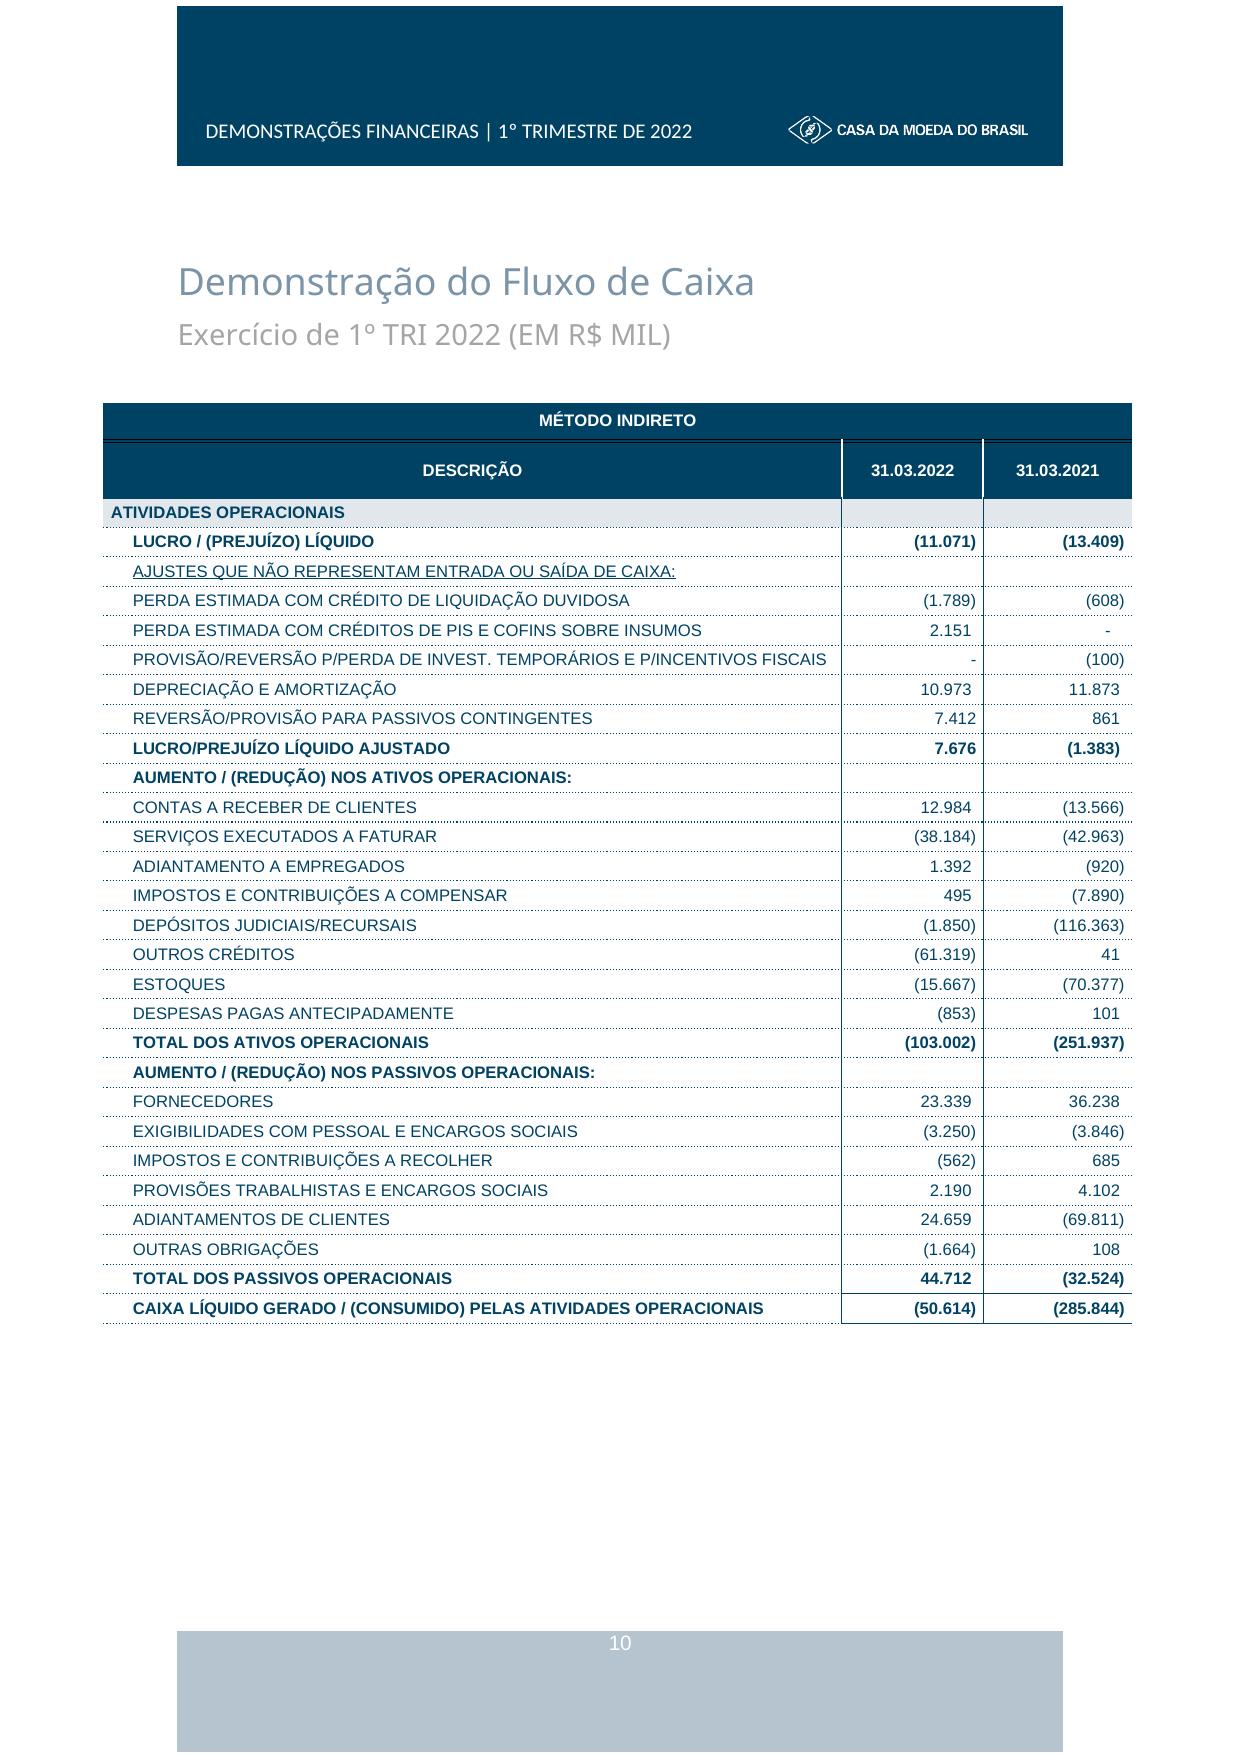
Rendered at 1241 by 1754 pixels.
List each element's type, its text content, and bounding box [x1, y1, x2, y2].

table_cell LUCRO/PREJUÍZO LÍQUIDO AJUSTADO [103, 733, 841, 762]
table_cell (920) [984, 851, 1132, 880]
table_cell (103.002) [842, 1028, 983, 1057]
table_cell IMPOSTOS E CONTRIBUIÇÕES A RECOLHER [103, 1146, 841, 1175]
table_cell SERVIÇOS EXECUTADOS A FATURAR [103, 821, 841, 851]
table_cell [984, 499, 1132, 527]
table_cell 4.102 [984, 1175, 1132, 1204]
table_cell (285.844) [984, 1294, 1132, 1322]
table_cell [842, 1057, 983, 1087]
table_cell - [984, 615, 1132, 644]
table_cell DEPÓSITOS JUDICIAIS/RECURSAIS [103, 910, 841, 939]
table_cell 24.659 [842, 1205, 983, 1234]
table_cell (13.566) [984, 792, 1132, 821]
table_cell 44.712 [842, 1264, 983, 1293]
table_cell ADIANTAMENTO A EMPREGADOS [103, 851, 841, 880]
table_cell 685 [984, 1146, 1132, 1175]
table_cell AUMENTO / (REDUÇÃO) NOS ATIVOS OPERACIONAIS: [103, 763, 841, 792]
table_cell (50.614) [842, 1294, 983, 1322]
table_cell LUCRO / (PREJUÍZO) LÍQUIDO [103, 527, 841, 556]
table_cell IMPOSTOS E CONTRIBUIÇÕES A COMPENSAR [103, 880, 841, 910]
table_cell ESTOQUES [103, 969, 841, 998]
table_cell [984, 1057, 1132, 1087]
table_cell REVERSÃO/PROVISÃO PARA PASSIVOS CONTINGENTES [103, 704, 841, 733]
table_cell PROVISÃO/REVERSÃO P/PERDA DE INVEST. TEMPORÁRIOS E P/INCENTIVOS FISCAIS [103, 645, 841, 674]
table_cell PERDA ESTIMADA COM CRÉDITO DE LIQUIDAÇÃO DUVIDOSA [103, 586, 841, 615]
table_cell CONTAS A RECEBER DE CLIENTES [103, 792, 841, 821]
table_cell OUTROS CRÉDITOS [103, 939, 841, 969]
table_cell (1.664) [842, 1234, 983, 1263]
table_cell 1.392 [842, 851, 983, 880]
table_cell PROVISÕES TRABALHISTAS E ENCARGOS SOCIAIS [103, 1175, 841, 1204]
table_cell 108 [984, 1234, 1132, 1263]
table_cell 495 [842, 880, 983, 910]
subtitle Demonstração do Fluxo de Caixa [177, 255, 1063, 306]
table_cell 41 [984, 939, 1132, 969]
table_cell (608) [984, 586, 1132, 615]
table_cell [984, 556, 1132, 586]
table_cell - [842, 645, 983, 674]
table_cell (7.890) [984, 880, 1132, 910]
table_header MÉTODO INDIRETO [103, 403, 1132, 439]
table_cell DESPESAS PAGAS ANTECIPADAMENTE [103, 998, 841, 1028]
table_cell DEPRECIAÇÃO E AMORTIZAÇÃO [103, 674, 841, 703]
table_cell 7.412 [842, 704, 983, 733]
table_cell TOTAL DOS ATIVOS OPERACIONAIS [103, 1028, 841, 1057]
table_cell EXIGIBILIDADES COM PESSOAL E ENCARGOS SOCIAIS [103, 1116, 841, 1146]
table_cell 23.339 [842, 1087, 983, 1116]
table_cell AUMENTO / (REDUÇÃO) NOS PASSIVOS OPERACIONAIS: [103, 1057, 841, 1087]
table_cell 861 [984, 704, 1132, 733]
table_cell (15.667) [842, 969, 983, 998]
table_cell (3.846) [984, 1116, 1132, 1146]
table_cell 7.676 [842, 733, 983, 762]
table_cell TOTAL DOS PASSIVOS OPERACIONAIS [103, 1264, 841, 1293]
table_cell AJUSTES QUE NÃO REPRESENTAM ENTRADA OU SAÍDA DE CAIXA: [103, 556, 841, 586]
table_cell (100) [984, 645, 1132, 674]
table_cell (70.377) [984, 969, 1132, 998]
table_cell (61.319) [842, 939, 983, 969]
table_cell 101 [984, 998, 1132, 1028]
table_cell 31.03.2021 [984, 443, 1132, 497]
table_cell (1.383) [984, 733, 1132, 762]
table_cell (69.811) [984, 1205, 1132, 1234]
table_cell (562) [842, 1146, 983, 1175]
table_cell (1.789) [842, 586, 983, 615]
table_cell PERDA ESTIMADA COM CRÉDITOS DE PIS E COFINS SOBRE INSUMOS [103, 615, 841, 644]
table_cell [842, 556, 983, 586]
table_cell ATIVIDADES OPERACIONAIS [103, 499, 841, 527]
table_cell (32.524) [984, 1264, 1132, 1293]
table_cell (42.963) [984, 821, 1132, 851]
table_cell (251.937) [984, 1028, 1132, 1057]
subtitle Exercício de 1º TRI 2022 (EM R$ MIL) [177, 314, 1063, 354]
table_cell (3.250) [842, 1116, 983, 1146]
table_cell 12.984 [842, 792, 983, 821]
table_cell FORNECEDORES [103, 1087, 841, 1116]
table_cell (1.850) [842, 910, 983, 939]
table_cell OUTRAS OBRIGAÇÕES [103, 1234, 841, 1263]
table_cell (853) [842, 998, 983, 1028]
table_cell CAIXA LÍQUIDO GERADO / (CONSUMIDO) PELAS ATIVIDADES OPERACIONAIS [103, 1293, 841, 1322]
table_cell DESCRIÇÃO [103, 443, 841, 497]
table_cell 10.973 [842, 674, 983, 703]
table_cell [842, 499, 983, 527]
table_cell 31.03.2022 [843, 443, 982, 497]
table_cell ADIANTAMENTOS DE CLIENTES [103, 1205, 841, 1234]
table_cell [984, 763, 1132, 792]
table_cell [842, 763, 983, 792]
table_cell 2.151 [842, 615, 983, 644]
table_cell (116.363) [984, 910, 1132, 939]
table_cell 11.873 [984, 674, 1132, 703]
table_cell 2.190 [842, 1175, 983, 1204]
table_cell (11.071) [842, 527, 983, 556]
table_cell 36.238 [984, 1087, 1132, 1116]
table_cell (38.184) [842, 821, 983, 851]
table_cell (13.409) [984, 527, 1132, 556]
